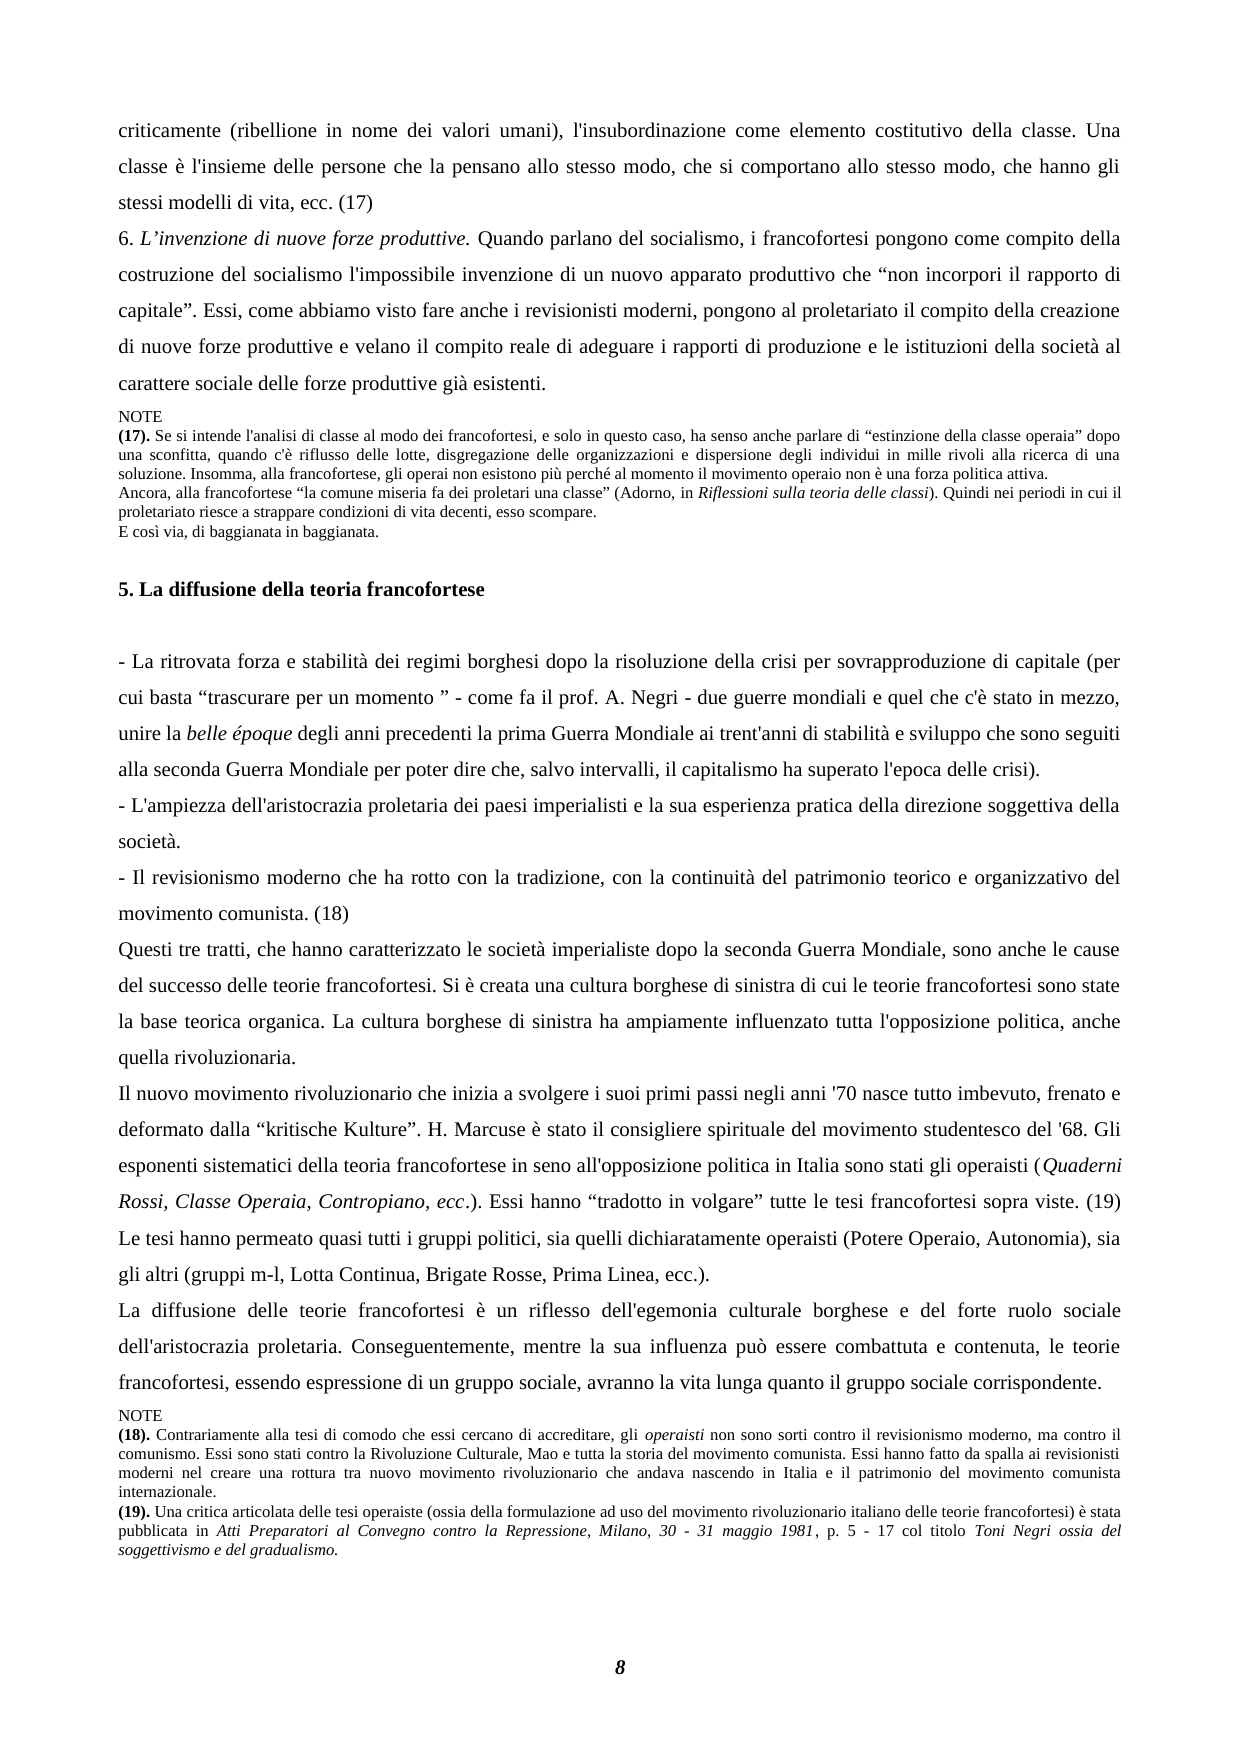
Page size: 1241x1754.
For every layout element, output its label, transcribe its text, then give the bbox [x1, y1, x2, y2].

text 5. La diffusione della teoria francofortese [118, 577, 1122, 601]
text NOTE [118, 406, 1122, 426]
text (19). Una critica articolata delle tesi operaiste (ossia della formulazione ad uso del movimento rivoluzionario italiano delle teorie francofortesi) è stata pubblicata in Atti Preparatori al Convegno contro la Repressione, Milano, 30 - 31 maggio 1981, p. 5 - 17 col titolo Toni Negri ossia del soggettivismo e del gradualismo. [118, 1501, 1122, 1559]
text NOTE [118, 1406, 1122, 1425]
text - L'ampiezza dell'aristocrazia proletaria dei paesi imperialisti e la sua esperienza pratica della direzione soggettiva della società. [118, 793, 1122, 853]
text Il nuovo movimento rivoluzionario che inizia a svolgere i suoi primi passi negli anni '70 nasce tutto imbevuto, frenato e deformato dalla “kritische Kulture”. H. Marcuse è stato il consigliere spirituale del movimento studentesco del '68. Gli esponenti sistematici della teoria francofortese in seno all'opposizione politica in Italia sono stati gli operaisti (Quaderni Rossi, Classe Operaia, Contropiano, ecc.). Essi hanno “tradotto in volgare” tutte le tesi francofortesi sopra viste. (19) Le tesi hanno permeato quasi tutti i gruppi politici, sia quelli dichiaratamente operaisti (Potere Operaio, Autonomia), sia gli altri (gruppi m-l, Lotta Continua, Brigate Rosse, Prima Linea, ecc.). [118, 1081, 1122, 1286]
text - Il revisionismo moderno che ha rotto con la tradizione, con la continuità del patrimonio teorico e organizzativo del movimento comunista. (18) [118, 865, 1122, 925]
text 6. L’invenzione di nuove forze produttive. Quando parlano del socialismo, i francofortesi pongono come compito della costruzione del socialismo l'impossibile invenzione di un nuovo apparato produttivo che “non incorpori il rapporto di capitale”. Essi, come abbiamo visto fare anche i revisionisti moderni, pongono al proletariato il compito della creazione di nuove forze produttive e velano il compito reale di adeguare i rapporti di produzione e le istituzioni della società al carattere sociale delle forze produttive già esistenti. [118, 226, 1122, 394]
text La diffusione delle teorie francofortesi è un riflesso dell'egemonia culturale borghese e del forte ruolo sociale dell'aristocrazia proletaria. Conseguentemente, mentre la sua influenza può essere combattuta e contenuta, le teorie francofortesi, essendo espressione di un gruppo sociale, avranno la vita lunga quanto il gruppo sociale corrispondente. [118, 1297, 1122, 1394]
text criticamente (ribellione in nome dei valori umani), l'insubordinazione come elemento costitutivo della classe. Una classe è l'insieme delle persone che la pensano allo stesso modo, che si comportano allo stesso modo, che hanno gli stessi modelli di vita, ecc. (17) [118, 118, 1122, 214]
text E così via, di baggianata in baggianata. [118, 521, 1122, 541]
text (18). Contrariamente alla tesi di comodo che essi cercano di accreditare, gli operaisti non sono sorti contro il revisionismo moderno, ma contro il comunismo. Essi sono stati contro la Rivoluzione Culturale, Mao e tutta la storia del movimento comunista. Essi hanno fatto da spalla ai revisionisti moderni nel creare una rottura tra nuovo movimento rivoluzionario che andava nascendo in Italia e il patrimonio del movimento comunista internazionale. [118, 1425, 1122, 1501]
text Ancora, alla francofortese “la comune miseria fa dei proletari una classe” (Adorno, in Riflessioni sulla teoria delle classi). Quindi nei periodi in cui il proletariato riesce a strappare condizioni di vita decenti, esso scompare. [118, 483, 1122, 521]
text - La ritrovata forza e stabilità dei regimi borghesi dopo la risoluzione della crisi per sovrapproduzione di capitale (per cui basta “trascurare per un momento ” - come fa il prof. A. Negri - due guerre mondiali e quel che c'è stato in mezzo, unire la belle époque degli anni precedenti la prima Guerra Mondiale ai trent'anni di stabilità e sviluppo che sono seguiti alla seconda Guerra Mondiale per poter dire che, salvo intervalli, il capitalismo ha superato l'epoca delle crisi). [118, 649, 1122, 781]
text Questi tre tratti, che hanno caratterizzato le società imperialiste dopo la seconda Guerra Mondiale, sono anche le cause del successo delle teorie francofortesi. Si è creata una cultura borghese di sinistra di cui le teorie francofortesi sono state la base teorica organica. La cultura borghese di sinistra ha ampiamente influenzato tutta l'opposizione politica, anche quella rivoluzionaria. [118, 937, 1122, 1069]
text (17). Se si intende l'analisi di classe al modo dei francofortesi, e solo in questo caso, ha senso anche parlare di “estinzione della classe operaia” dopo una sconfitta, quando c'è riflusso delle lotte, disgregazione delle organizzazioni e dispersione degli individui in mille rivoli alla ricerca di una soluzione. Insomma, alla francofortese, gli operai non esistono più perché al momento il movimento operaio non è una forza politica attiva. [118, 426, 1122, 483]
